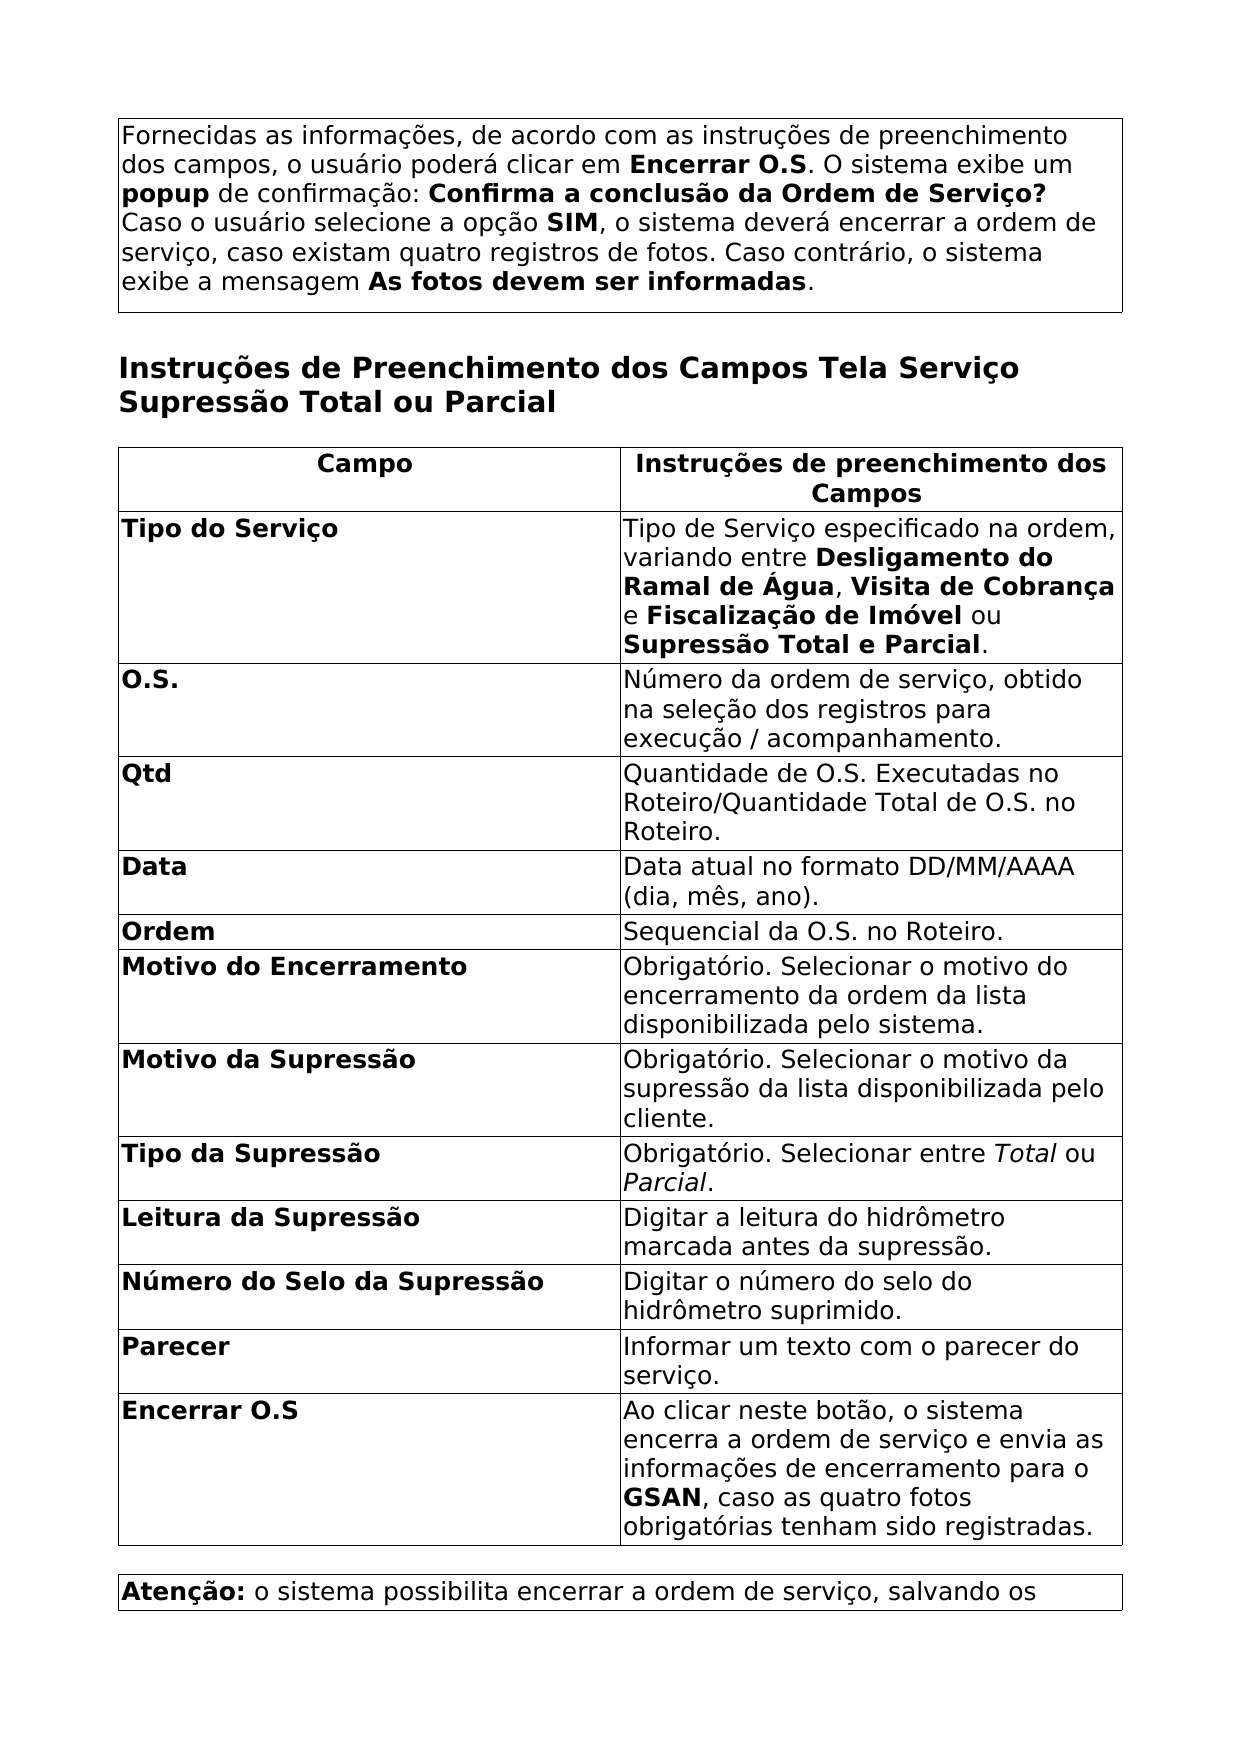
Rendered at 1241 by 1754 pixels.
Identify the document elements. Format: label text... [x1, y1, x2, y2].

table_cell Tipo da Supressão [119, 1137, 620, 1200]
table_header Campo [119, 448, 620, 511]
table_cell Data atual no formato DD/MM/AAAA (dia, mês, ano). [621, 851, 1122, 914]
table_cell Número da ordem de serviço, obtido na seleção dos registros para execução / acompanhamento. [621, 664, 1122, 756]
table_cell Leitura da Supressão [119, 1201, 620, 1264]
table_cell Encerrar O.S [119, 1394, 620, 1545]
table_cell Sequencial da O.S. no Roteiro. [621, 915, 1122, 949]
table_cell Motivo do Encerramento [119, 950, 620, 1042]
table_cell Data [119, 851, 620, 914]
table_header Instruções de preenchimento dos Campos [621, 448, 1122, 511]
table_cell Tipo de Serviço especificado na ordem, variando entre Desligamento do Ramal de Água, Visita de Cobrança e Fiscalização de Imóvel ou Supressão Total e Parcial. [621, 512, 1122, 663]
table_cell Qtd [119, 757, 620, 849]
table_cell Obrigatório. Selecionar o motivo do encerramento da ordem da lista disponibilizada pelo sistema. [621, 950, 1122, 1042]
table_cell Ao clicar neste botão, o sistema encerra a ordem de serviço e envia as informações de encerramento para o GSAN, caso as quatro fotos obrigatórias tenham sido registradas. [621, 1394, 1122, 1545]
table_cell Digitar o número do selo do hidrômetro suprimido. [621, 1265, 1122, 1329]
subtitle Instruções de Preenchimento dos Campos Tela Serviço Supressão Total ou Parcial [118, 351, 1122, 419]
table_cell Obrigatório. Selecionar entre Total ou Parcial. [621, 1137, 1122, 1200]
table_cell Tipo do Serviço [119, 512, 620, 663]
table_header Fornecidas as informações, de acordo com as instruções de preenchimento dos campos, o usuário poderá clicar em Encerrar O.S. O sistema exibe um popup de confirmação: Confirma a conclusão da Ordem de Serviço? Caso o usuário selecione a opção SIM, o sistema deverá encerrar a ordem de serviço, caso existam quatro registros de fotos. Caso contrário, o sistema exibe a mensagem As fotos devem ser informadas. [119, 119, 1122, 312]
table_cell Ordem [119, 915, 620, 949]
table_cell Obrigatório. Selecionar o motivo da supressão da lista disponibilizada pelo cliente. [621, 1044, 1122, 1136]
table_cell Número do Selo da Supressão [119, 1265, 620, 1329]
table_cell O.S. [119, 664, 620, 756]
table_header Atenção: o sistema possibilita encerrar a ordem de serviço, salvando os [119, 1575, 1122, 1609]
table_cell Quantidade de O.S. Executadas no Roteiro/Quantidade Total de O.S. no Roteiro. [621, 757, 1122, 849]
table_cell Digitar a leitura do hidrômetro marcada antes da supressão. [621, 1201, 1122, 1264]
table_cell Parecer [119, 1330, 620, 1393]
table_cell Informar um texto com o parecer do serviço. [621, 1330, 1122, 1393]
table_cell Motivo da Supressão [119, 1044, 620, 1136]
